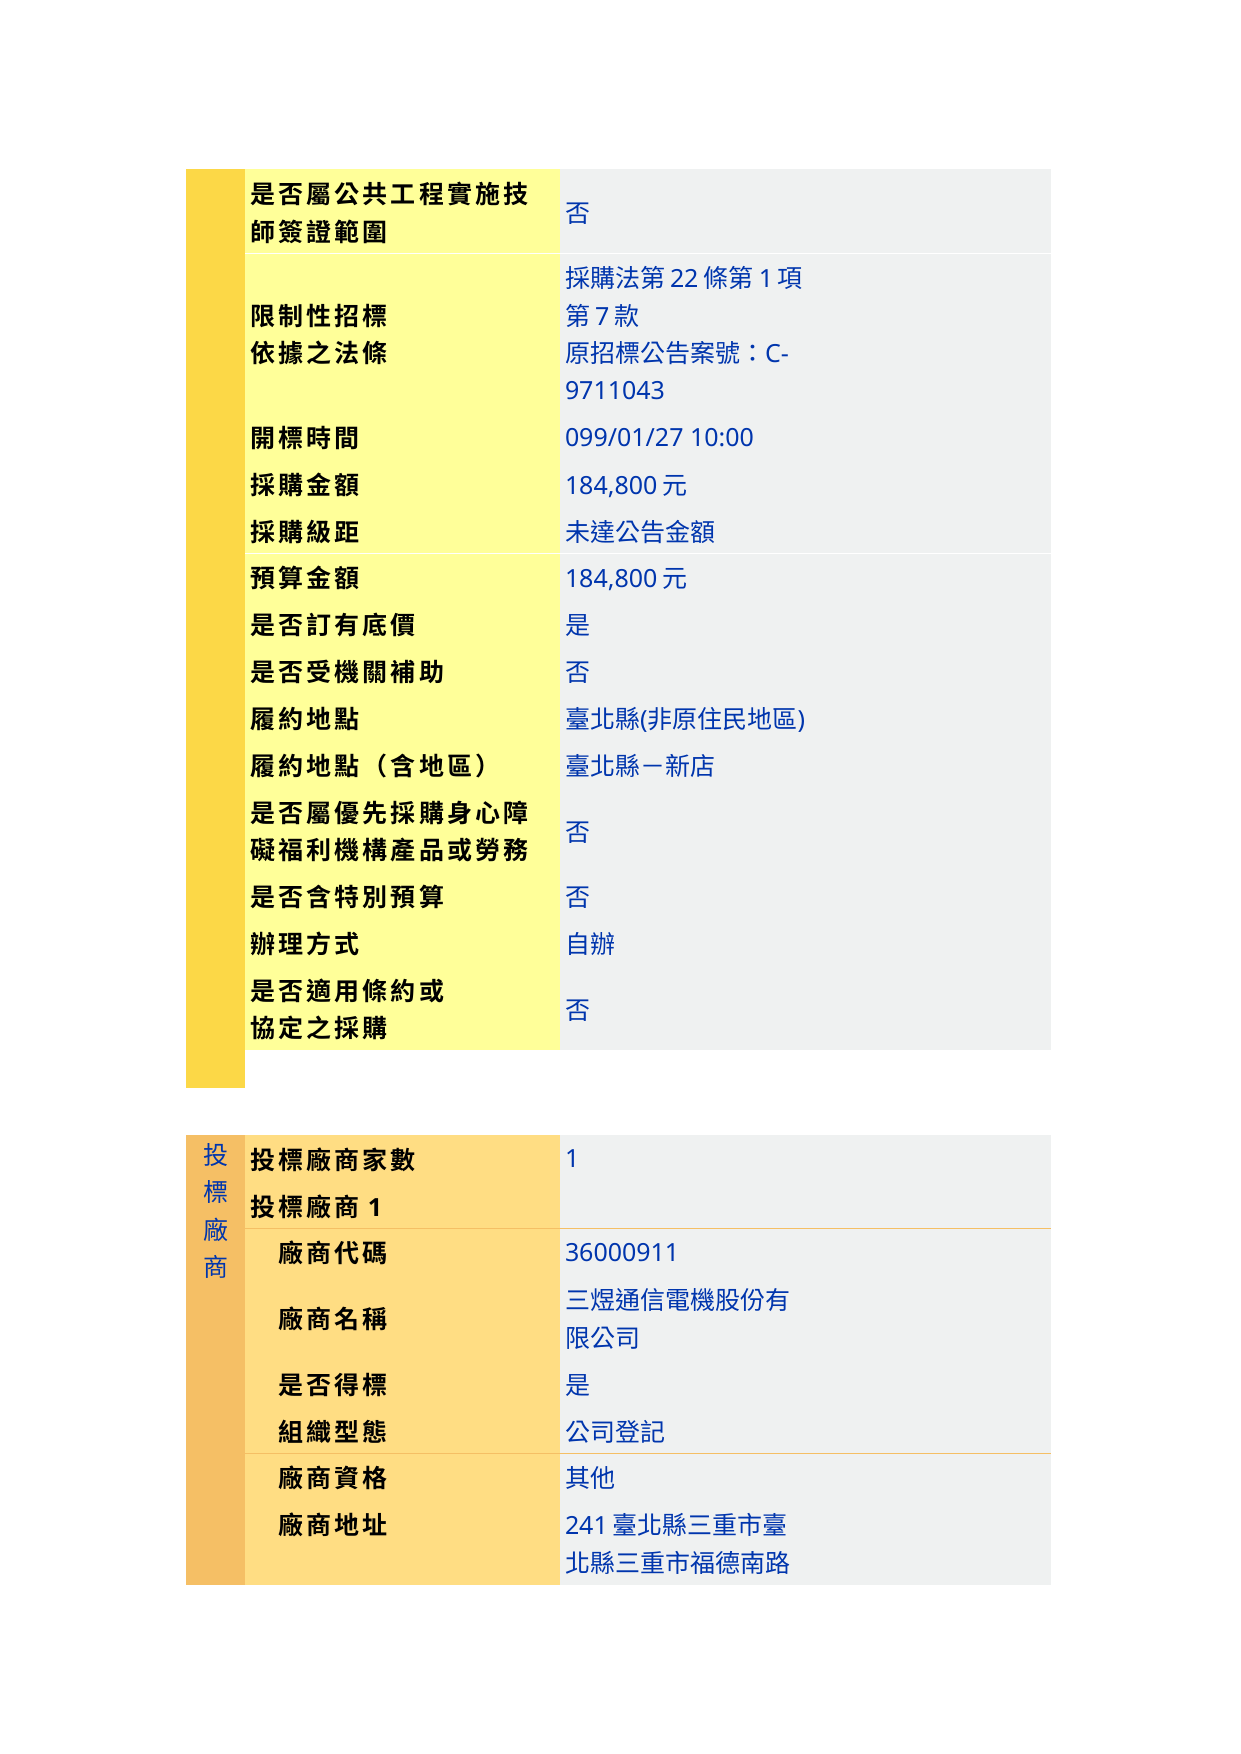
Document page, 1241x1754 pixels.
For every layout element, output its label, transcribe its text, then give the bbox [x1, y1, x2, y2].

table_cell 限制性招標 依據之法條 [245, 254, 560, 413]
table_cell 是 [560, 1360, 815, 1407]
table_header 1 [560, 1135, 815, 1182]
table_cell [815, 413, 1051, 460]
table_cell [815, 554, 1051, 600]
table_cell 組織型態 [245, 1407, 560, 1453]
table_cell 未達公告金額 [560, 507, 815, 553]
table_header 投 標 廠 商 [186, 1135, 245, 1585]
table_cell [815, 1182, 1051, 1228]
table_cell 否 [560, 647, 815, 694]
table_cell [181, 165, 1059, 1130]
table_cell 採購金額 [245, 460, 560, 507]
table_cell [815, 1407, 1051, 1453]
table_cell 採購級距 [245, 507, 560, 553]
table_cell [815, 169, 1051, 253]
table_cell 自辦 [560, 919, 815, 966]
table_cell 否 [560, 872, 815, 919]
table_cell 是否訂有底價 [245, 600, 560, 647]
table_cell [815, 647, 1051, 694]
table_cell 投標廠商1 [245, 1182, 560, 1228]
table_cell 241臺北縣三重市臺北縣三重市福德南路 [560, 1500, 815, 1585]
table_cell 是否得標 [245, 1360, 560, 1407]
table_cell 採購法第22條第1項第7款 原招標公告案號：C-9711043 [560, 254, 815, 413]
table_cell 履約地點（含地區） [245, 741, 560, 788]
table_cell [815, 507, 1051, 553]
table_cell 36000911 [560, 1229, 815, 1275]
table_cell [181, 1130, 1059, 1589]
table_cell [815, 600, 1051, 647]
table_cell 臺北縣－新店 [560, 741, 815, 788]
table_cell 廠商地址 [245, 1500, 560, 1585]
table_cell [815, 460, 1051, 507]
table_cell 辦理方式 [245, 919, 560, 966]
table_header [186, 169, 245, 1088]
table_header [245, 1050, 1051, 1088]
table_cell 否 [560, 788, 815, 872]
table_cell 是否受機關補助 [245, 647, 560, 694]
table_cell [815, 1500, 1051, 1585]
table_cell 開標時間 [245, 413, 560, 460]
table_cell 廠商資格 [245, 1454, 560, 1500]
table_cell 履約地點 [245, 694, 560, 741]
table_cell [560, 1182, 815, 1228]
table_cell 否 [560, 966, 815, 1050]
table_cell 是 [560, 600, 815, 647]
table_cell [815, 254, 1051, 413]
table_cell 是否屬公共工程實施技師簽證範圍 [245, 169, 560, 253]
table_cell 廠商名稱 [245, 1275, 560, 1360]
table_cell [815, 966, 1051, 1050]
table_cell 廠商代碼 [245, 1229, 560, 1275]
table_header 投標廠商家數 [245, 1135, 560, 1182]
table_cell 預算金額 [245, 554, 560, 600]
table_cell 184,800元 [560, 460, 815, 507]
table_cell 公司登記 [560, 1407, 815, 1453]
table_cell 其他 [560, 1454, 815, 1500]
table_cell 否 [560, 169, 815, 253]
table_cell [815, 919, 1051, 966]
table_cell [815, 872, 1051, 919]
table_cell [815, 741, 1051, 788]
table_cell [815, 1360, 1051, 1407]
table_cell 是否含特別預算 [245, 872, 560, 919]
table_cell 是否屬優先採購身心障礙福利機構產品或勞務 [245, 788, 560, 872]
table_cell [815, 788, 1051, 872]
table_cell 三煜通信電機股份有限公司 [560, 1275, 815, 1360]
table_cell 是否適用條約或 協定之採購 [245, 966, 560, 1050]
table_cell [815, 1454, 1051, 1500]
table_cell 184,800元 [560, 554, 815, 600]
table_cell 099/01/27 10:00 [560, 413, 815, 460]
table_cell [815, 694, 1051, 741]
table_cell 臺北縣(非原住民地區) [560, 694, 815, 741]
table_cell [815, 1275, 1051, 1360]
table_cell [815, 1229, 1051, 1275]
table_header [815, 1135, 1051, 1182]
